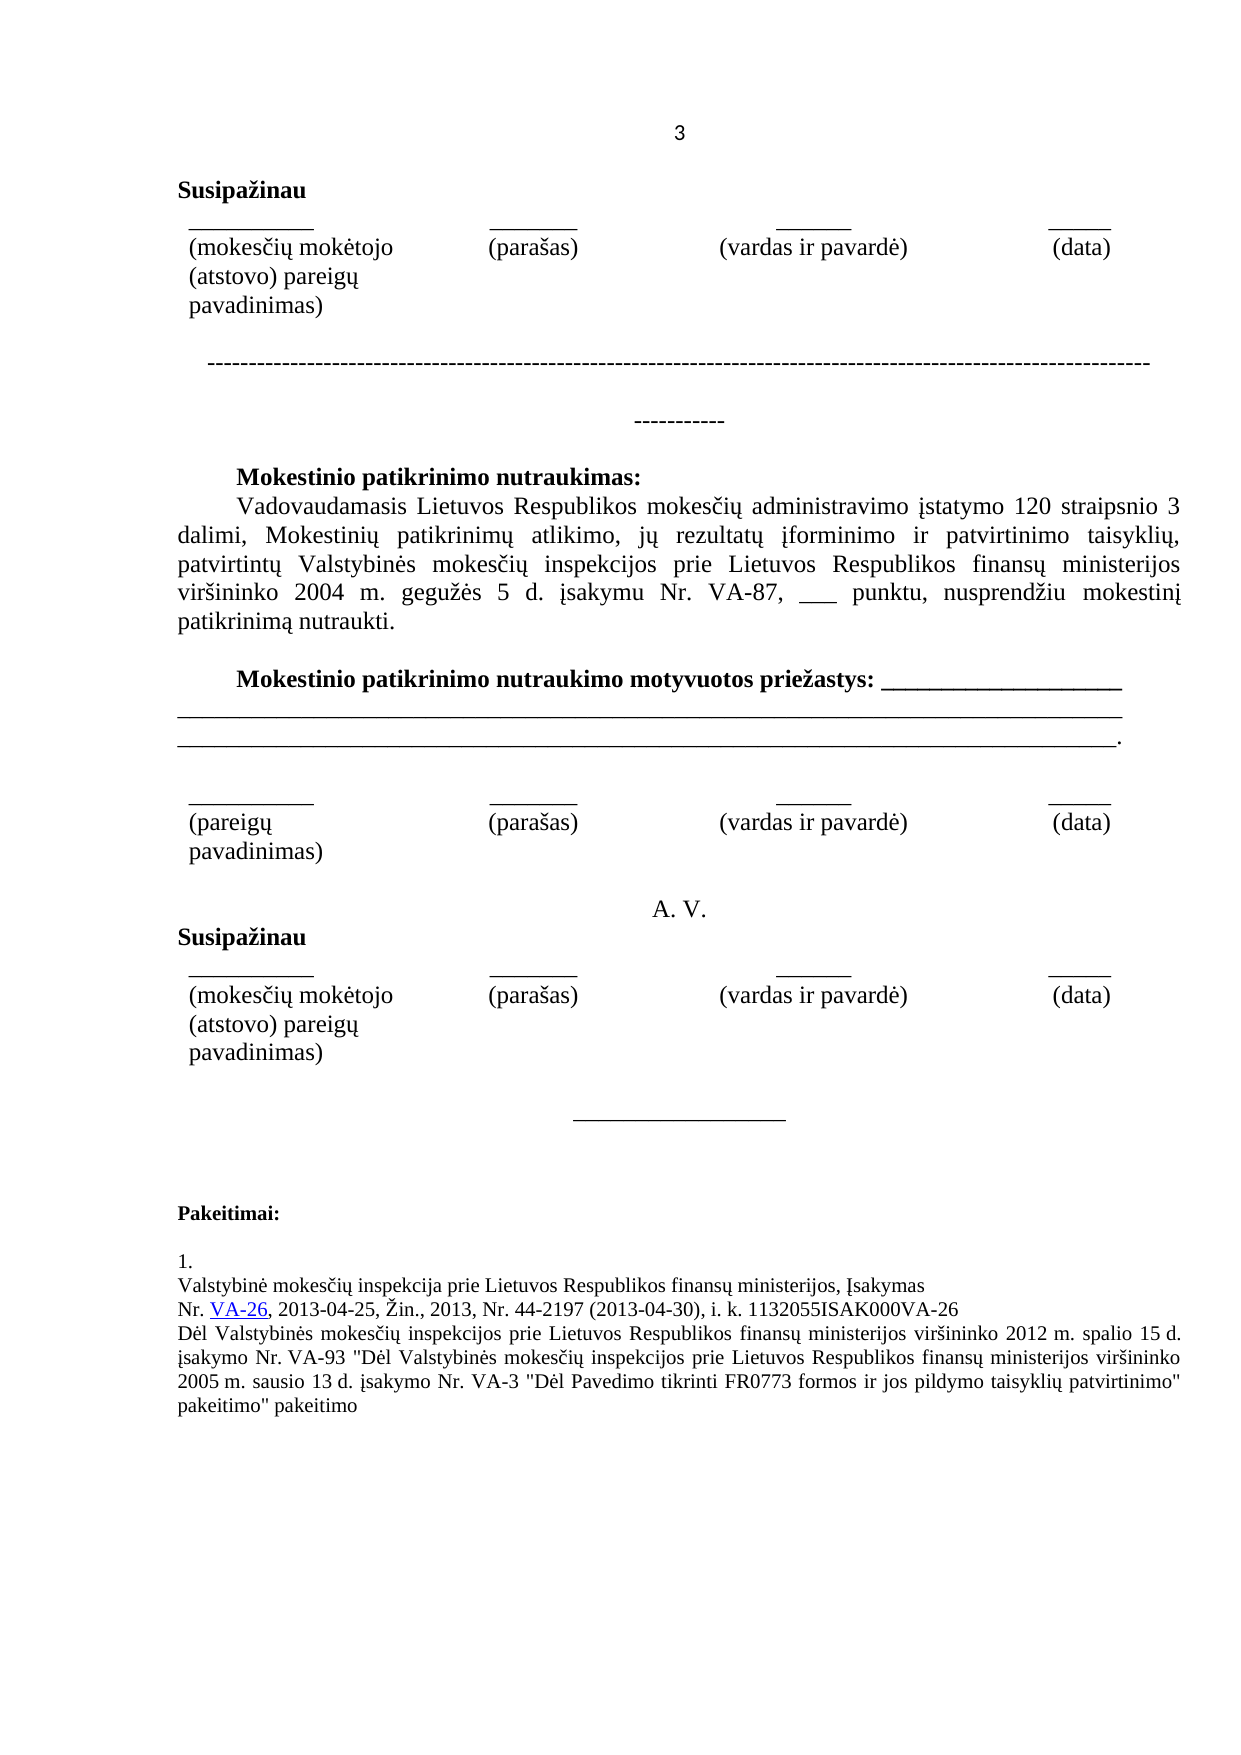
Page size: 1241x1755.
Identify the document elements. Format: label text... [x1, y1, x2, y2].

text 1. [177, 1249, 1181, 1273]
text _ . [177, 721, 1181, 750]
table_header ______ (vardas ir pavardė) [651, 779, 976, 865]
text --- [177, 347, 1181, 376]
text Dėl Valstybinės mokesčių inspekcijos prie Lietuvos Respublikos finansų ministerijos viršininko 2012 m. spalio 15 d. įsakymo Nr. VA-93 "Dėl Valstybinės mokesčių inspekcijos prie Lietuvos Respublikos finansų ministerijos viršininko 2005 m. sausio 13 d. įsakymo Nr. VA-3 "Dėl Pavedimo tikrinti FR0773 formos ir jos pildymo taisyklių patvirtinimo" pakeitimo" pakeitimo [177, 1321, 1181, 1417]
text Vadovaudamasis Lietuvos Respublikos mokesčių administravimo įstatymo 120 straipsnio 3 dalimi, Mokestinių patikrinimų atlikimo, jų rezultatų įforminimo ir patvirtinimo taisyklių, patvirtintų Valstybinės mokesčių inspekcijos prie Lietuvos Respublikos finansų ministerijos viršininko 2004 m. gegužės 5 d. įsakymu Nr. VA-87, ___ punktu, nusprendžiu mokestinį patikrinimą nutraukti. [177, 491, 1181, 635]
table_header _____ (data) [976, 204, 1122, 319]
text Pakeitimai: [177, 1201, 1181, 1224]
text Valstybinė mokesčių inspekcija prie Lietuvos Respublikos finansų ministerijos, Įsakymas [177, 1273, 1181, 1297]
text _ [177, 692, 1181, 721]
text _________________ [177, 1095, 1181, 1124]
text A. V. [177, 894, 1181, 922]
text Nr. VA-26, 2013-04-25, Žin., 2013, Nr. 44-2197 (2013-04-30), i. k. 1132055ISAK000VA-26 [177, 1297, 1181, 1321]
table_header ______ (vardas ir pavardė) [651, 951, 976, 1066]
table_header ______ (vardas ir pavardė) [651, 204, 976, 319]
table_header __________ (mokesčių mokėtojo (atstovo) pareigų pavadinimas) [177, 951, 415, 1066]
text ----------- [177, 405, 1181, 434]
text Susipažinau [177, 922, 1181, 951]
text Susipažinau [177, 175, 1181, 204]
table_header _______ (parašas) [415, 779, 651, 865]
table_header _______ (parašas) [415, 204, 651, 319]
table_header __________ (mokesčių mokėtojo (atstovo) pareigų pavadinimas) [177, 204, 415, 319]
table_header __________ (pareigų pavadinimas) [177, 779, 415, 865]
table_header _____ (data) [976, 951, 1122, 1066]
text Mokestinio patikrinimo nutraukimas: [177, 462, 1181, 491]
table_header _____ (data) [976, 779, 1122, 865]
table_header _______ (parašas) [415, 951, 651, 1066]
text Mokestinio patikrinimo nutraukimo motyvuotos priežastys: [177, 664, 1181, 692]
